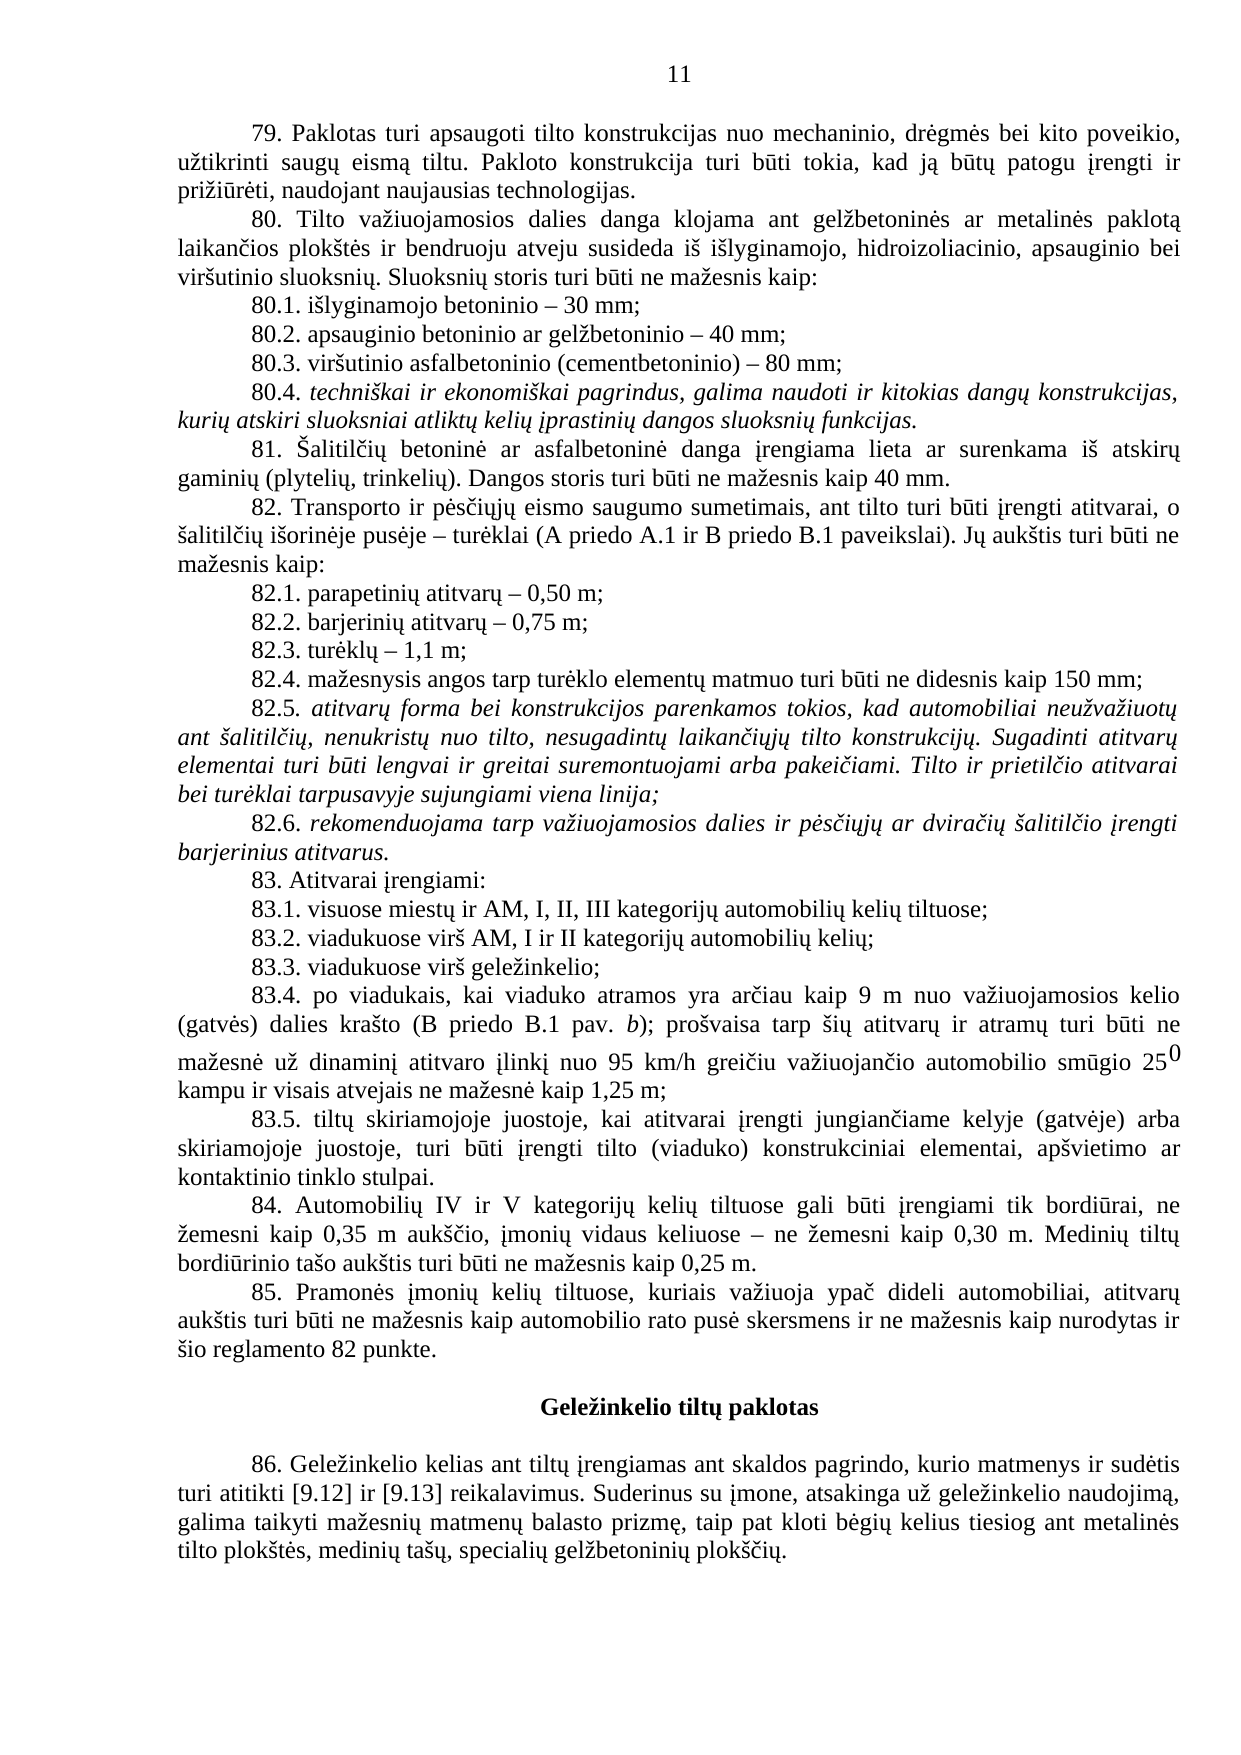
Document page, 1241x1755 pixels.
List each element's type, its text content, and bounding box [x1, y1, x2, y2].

text Geležinkelio tiltų paklotas [177, 1392, 1181, 1420]
text 83.3. viadukuose virš geležinkelio; [177, 952, 1181, 981]
text 82.6. rekomenduojama tarp važiuojamosios dalies ir pėsčiųjų ar dviračių šalitilčio įrengti barjerinius atitvarus. [177, 808, 1181, 866]
text 83.1. visuose miestų ir AM, I, II, III kategorijų automobilių kelių tiltuose; [177, 894, 1181, 923]
text 80.3. viršutinio asfalbetoninio (cementbetoninio) – 80 mm; [177, 348, 1181, 377]
text 80.2. apsauginio betoninio ar gelžbetoninio – 40 mm; [177, 319, 1181, 348]
text 82.2. barjerinių atitvarų – 0,75 m; [177, 607, 1181, 636]
text 82.3. turėklų – 1,1 m; [177, 636, 1181, 664]
text 83. Atitvarai įrengiami: [177, 866, 1181, 894]
text 85. Pramonės įmonių kelių tiltuose, kuriais važiuoja ypač dideli automobiliai, atitvarų aukštis turi būti ne mažesnis kaip automobilio rato pusė skersmens ir ne mažesnis kaip nurodytas ir šio reglamento 82 punkte. [177, 1277, 1181, 1363]
text 83.4. po viadukais, kai viaduko atramos yra arčiau kaip 9 m nuo važiuojamosios kelio (gatvės) dalies krašto (B priedo B.1 pav. b); prošvaisa tarp šių atitvarų ir atramų turi būti ne mažesnė už dinaminį atitvaro įlinkį nuo 95 km/h greičiu važiuojančio automobilio smūgio 250 kampu ir visais atvejais ne mažesnė kaip 1,25 m; [177, 981, 1181, 1104]
text 80.1. išlyginamojo betoninio – 30 mm; [177, 291, 1181, 319]
text 80.4. techniškai ir ekonomiškai pagrindus, galima naudoti ir kitokias dangų konstrukcijas, kurių atskiri sluoksniai atliktų kelių įprastinių dangos sluoksnių funkcijas. [177, 377, 1181, 434]
text 82.4. mažesnysis angos tarp turėklo elementų matmuo turi būti ne didesnis kaip 150 mm; [177, 664, 1181, 693]
text 86. Geležinkelio kelias ant tiltų įrengiamas ant skaldos pagrindo, kurio matmenys ir sudėtis turi atitikti [9.12] ir [9.13] reikalavimus. Suderinus su įmone, atsakinga už geležinkelio naudojimą, galima taikyti mažesnių matmenų balasto prizmę, taip pat kloti bėgių kelius tiesiog ant metalinės tilto plokštės, medinių tašų, specialių gelžbetoninių plokščių. [177, 1449, 1181, 1564]
text 84. Automobilių IV ir V kategorijų kelių tiltuose gali būti įrengiami tik bordiūrai, ne žemesni kaip 0,35 m aukščio, įmonių vidaus keliuose – ne žemesni kaip 0,30 m. Medinių tiltų bordiūrinio tašo aukštis turi būti ne mažesnis kaip 0,25 m. [177, 1190, 1181, 1277]
text 82.1. parapetinių atitvarų – 0,50 m; [177, 578, 1181, 607]
text 81. Šalitilčių betoninė ar asfalbetoninė danga įrengiama lieta ar surenkama iš atskirų gaminių (plytelių, trinkelių). Dangos storis turi būti ne mažesnis kaip 40 mm. [177, 434, 1181, 492]
text 83.5. tiltų skiriamojoje juostoje, kai atitvarai įrengti jungiančiame kelyje (gatvėje) arba skiriamojoje juostoje, turi būti įrengti tilto (viaduko) konstrukciniai elementai, apšvietimo ar kontaktinio tinklo stulpai. [177, 1104, 1181, 1190]
text 82. Transporto ir pėsčiųjų eismo saugumo sumetimais, ant tilto turi būti įrengti atitvarai, o šalitilčių išorinėje pusėje – turėklai (A priedo A.1 ir B priedo B.1 paveikslai). Jų aukštis turi būti ne mažesnis kaip: [177, 492, 1181, 578]
text 83.2. viadukuose virš AM, I ir II kategorijų automobilių kelių; [177, 923, 1181, 952]
text 82.5. atitvarų forma bei konstrukcijos parenkamos tokios, kad automobiliai neužvažiuotų ant šalitilčių, nenukristų nuo tilto, nesugadintų laikančiųjų tilto konstrukcijų. Sugadinti atitvarų elementai turi būti lengvai ir greitai suremontuojami arba pakeičiami. Tilto ir prietilčio atitvarai bei turėklai tarpusavyje sujungiami viena linija; [177, 693, 1181, 808]
text 79. Paklotas turi apsaugoti tilto konstrukcijas nuo mechaninio, drėgmės bei kito poveikio, užtikrinti saugų eismą tiltu. Pakloto konstrukcija turi būti tokia, kad ją būtų patogu įrengti ir prižiūrėti, naudojant naujausias technologijas. [177, 118, 1181, 204]
text 80. Tilto važiuojamosios dalies danga klojama ant gelžbetoninės ar metalinės paklotą laikančios plokštės ir bendruoju atveju susideda iš išlyginamojo, hidroizoliacinio, apsauginio bei viršutinio sluoksnių. Sluoksnių storis turi būti ne mažesnis kaip: [177, 204, 1181, 291]
